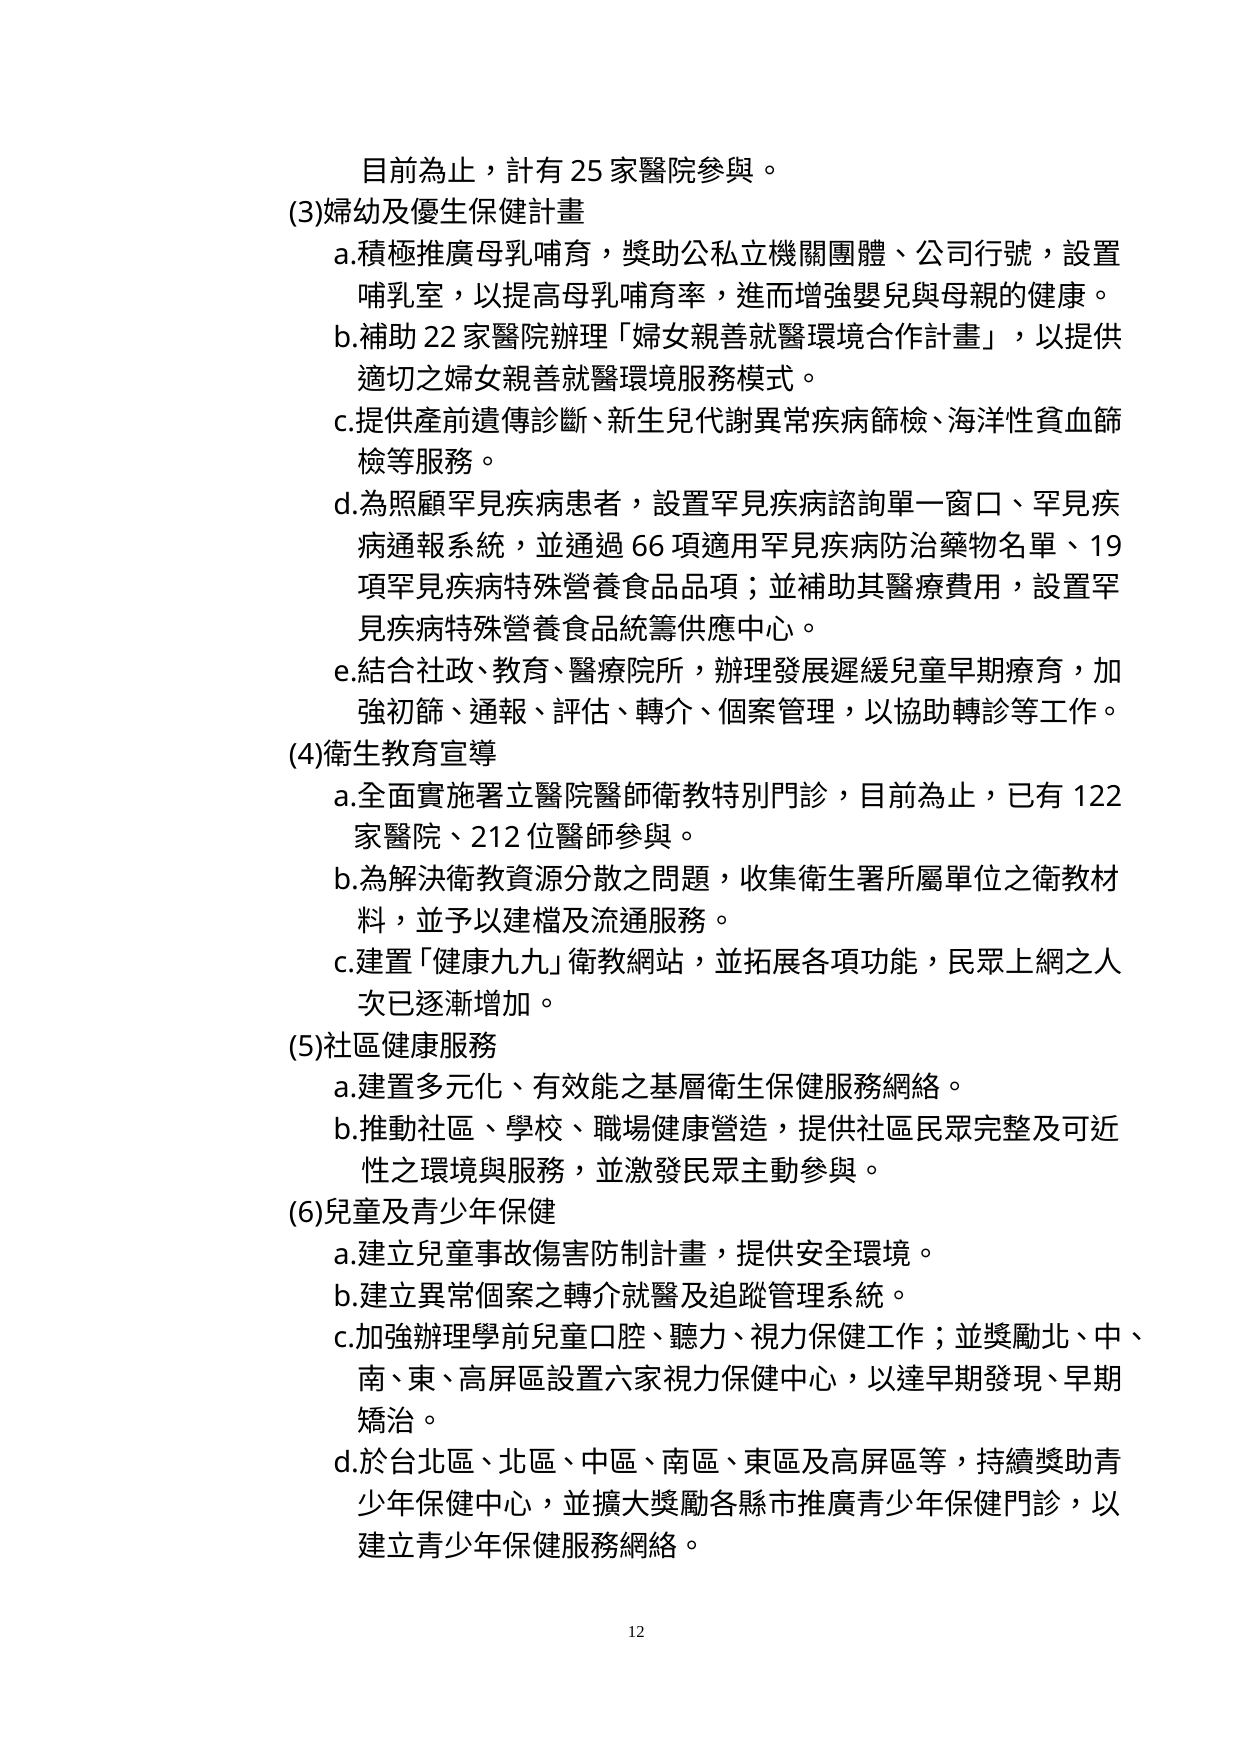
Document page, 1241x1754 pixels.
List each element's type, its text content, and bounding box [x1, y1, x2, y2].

text e.結合社政、教育、醫療院所，辦理發展遲緩兒童早期療育，加強初篩、通報、評估、轉介、個案管理，以協助轉診等工作。 [333, 648, 1122, 731]
text (4)衛生教育宣導 [289, 731, 1122, 773]
text b.建立異常個案之轉介就醫及追蹤管理系統。 [333, 1273, 1122, 1314]
text a.全面實施署立醫院醫師衛教特別門診，目前為止，已有122家醫院、212位醫師參與。 [333, 773, 1122, 856]
text (5)社區健康服務 [289, 1023, 1122, 1064]
text c.建置「健康九九」衛教網站，並拓展各項功能，民眾上網之人次已逐漸增加。 [333, 939, 1122, 1023]
text b.推動社區、學校、職場健康營造，提供社區民眾完整及可近性之環境與服務，並激發民眾主動參與。 [333, 1106, 1122, 1189]
text a.建立兒童事故傷害防制計畫，提供安全環境。 [333, 1231, 1122, 1273]
text c.提供產前遺傳診斷、新生兒代謝異常疾病篩檢、海洋性貧血篩檢等服務。 [333, 398, 1122, 481]
text b.為解決衛教資源分散之問題，收集衛生署所屬單位之衛教材料，並予以建檔及流通服務。 [333, 856, 1122, 939]
text (3)婦幼及優生保健計畫 [289, 189, 1122, 231]
text d.為照顧罕見疾病患者，設置罕見疾病諮詢單一窗口、罕見疾病通報系統，並通過66項適用罕見疾病防治藥物名單、19項罕見疾病特殊營養食品品項；並補助其醫療費用，設置罕見疾病特殊營養食品統籌供應中心。 [333, 481, 1122, 648]
text 目前為止，計有25家醫院參與。 [333, 148, 1122, 189]
text b.補助22家醫院辦理「婦女親善就醫環境合作計畫」，以提供適切之婦女親善就醫環境服務模式。 [333, 314, 1122, 398]
text a.建置多元化、有效能之基層衛生保健服務網絡。 [333, 1064, 1122, 1106]
text d.於台北區、北區、中區、南區、東區及高屏區等，持續獎助青少年保健中心，並擴大獎勵各縣市推廣青少年保健門診，以建立青少年保健服務網絡。 [333, 1439, 1122, 1564]
text a.積極推廣母乳哺育，獎助公私立機關團體、公司行號，設置哺乳室，以提高母乳哺育率，進而增強嬰兒與母親的健康。 [333, 231, 1122, 314]
text (6)兒童及青少年保健 [289, 1189, 1122, 1231]
text c.加強辦理學前兒童口腔、聽力、視力保健工作；並獎勵北、中、南、東、高屏區設置六家視力保健中心，以達早期發現、早期矯治。 [333, 1314, 1122, 1439]
